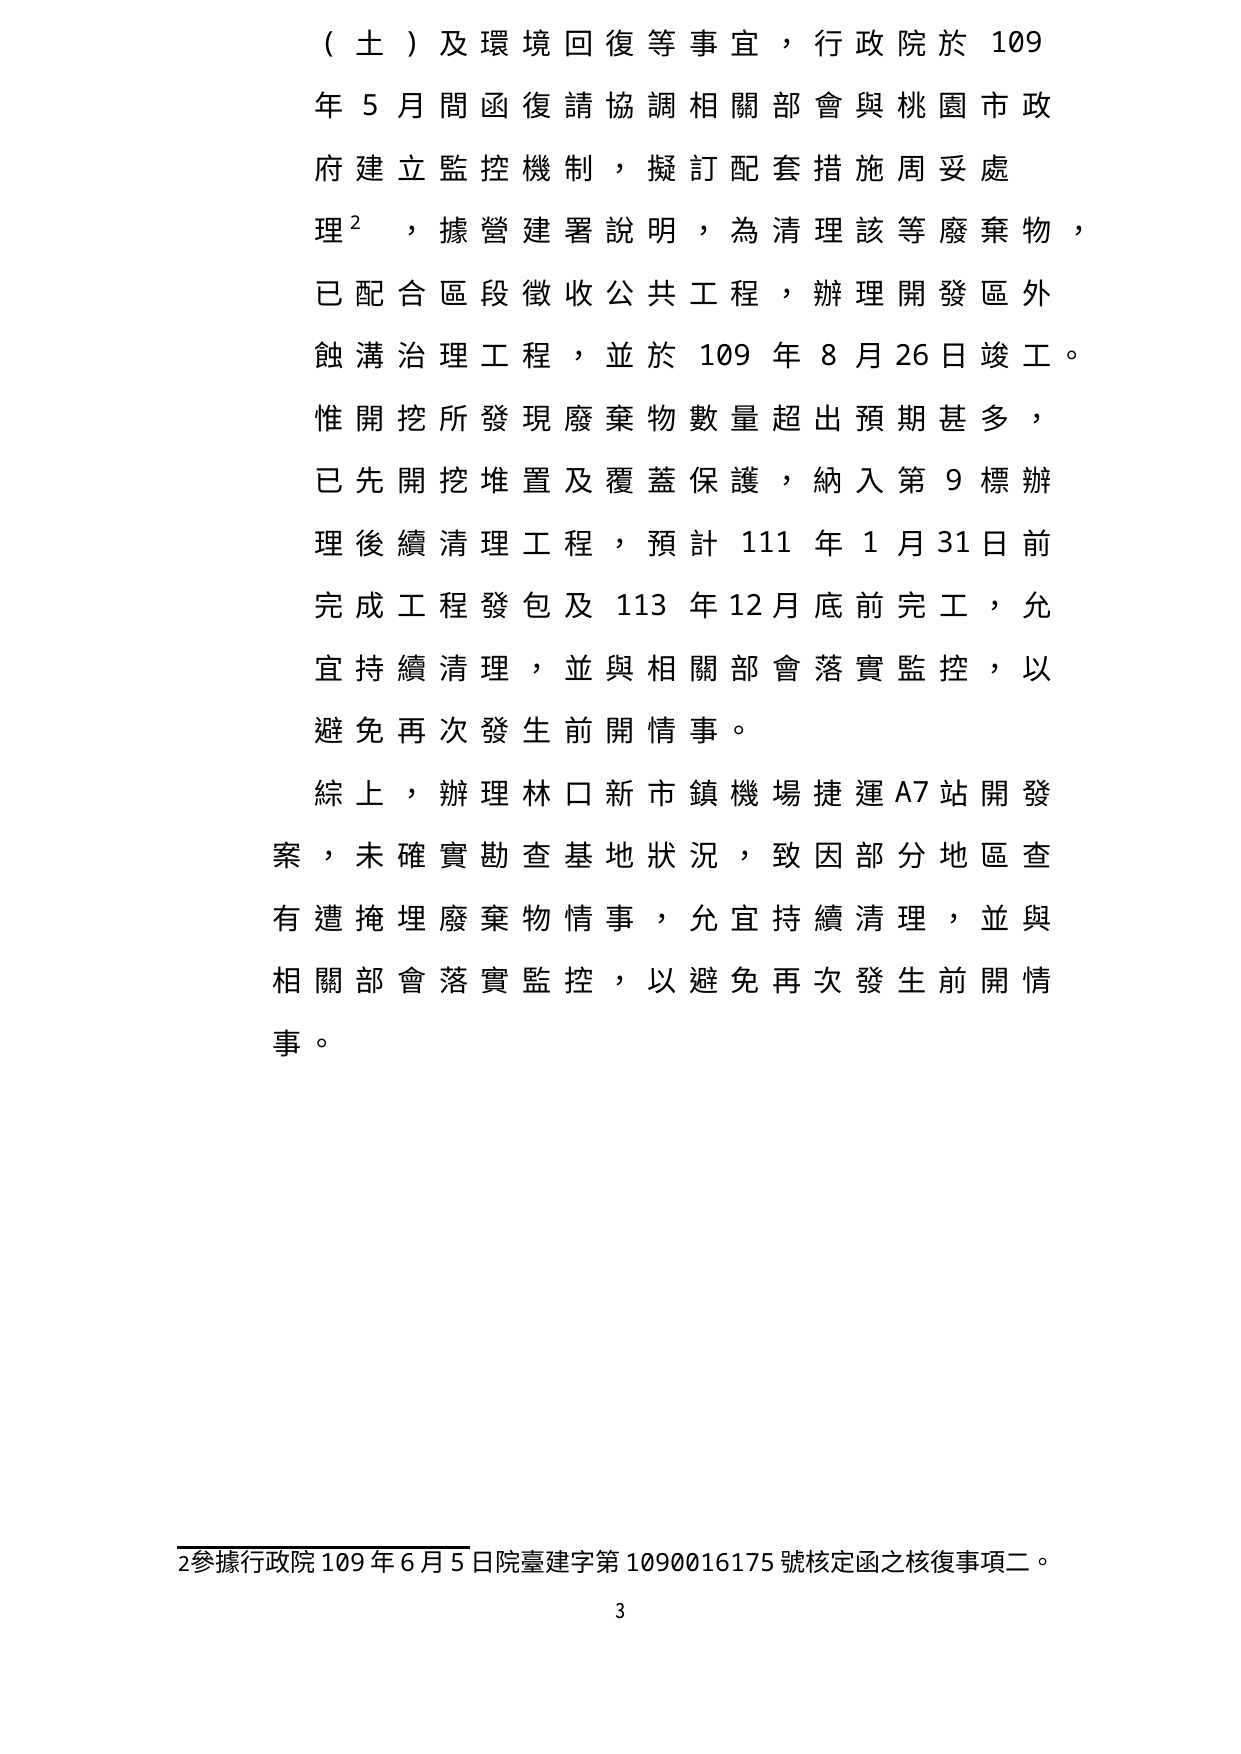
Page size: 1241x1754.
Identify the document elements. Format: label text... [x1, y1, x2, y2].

text 綜上，辦理林口新市鎮機場捷運A7站開發案，未確實勘查基地狀況，致因部分地區查有遭掩埋廢棄物情事，允宜持續清理，並與相關部會落實監控，以避免再次發生前開情事。 [242, 750, 1058, 1062]
text 參據行政院109年6月5日院臺建字第1090016175號核定函之核復事項二。 [177, 1548, 1063, 1577]
text 另有關不予開發區域之現有大量廢棄物(土)及環境回復等事宜，行政院於109年5月間函復請協調相關部會與桃園市政府建立監控機制，擬訂配套措施周妥處理，據營建署說明，為清理該等廢棄物，已配合區段徵收公共工程，辦理開發區外蝕溝治理工程，並於109年8月26日竣工。惟開挖所發現廢棄物數量超出預期甚多，已先開挖堆置及覆蓋保護，納入第9標辦理後續清理工程，預計111年1月31日前完成工程發包及113年12月底前完工，允宜持續清理，並與相關部會落實監控，以避免再次發生前開情事。 [271, 0, 1058, 750]
